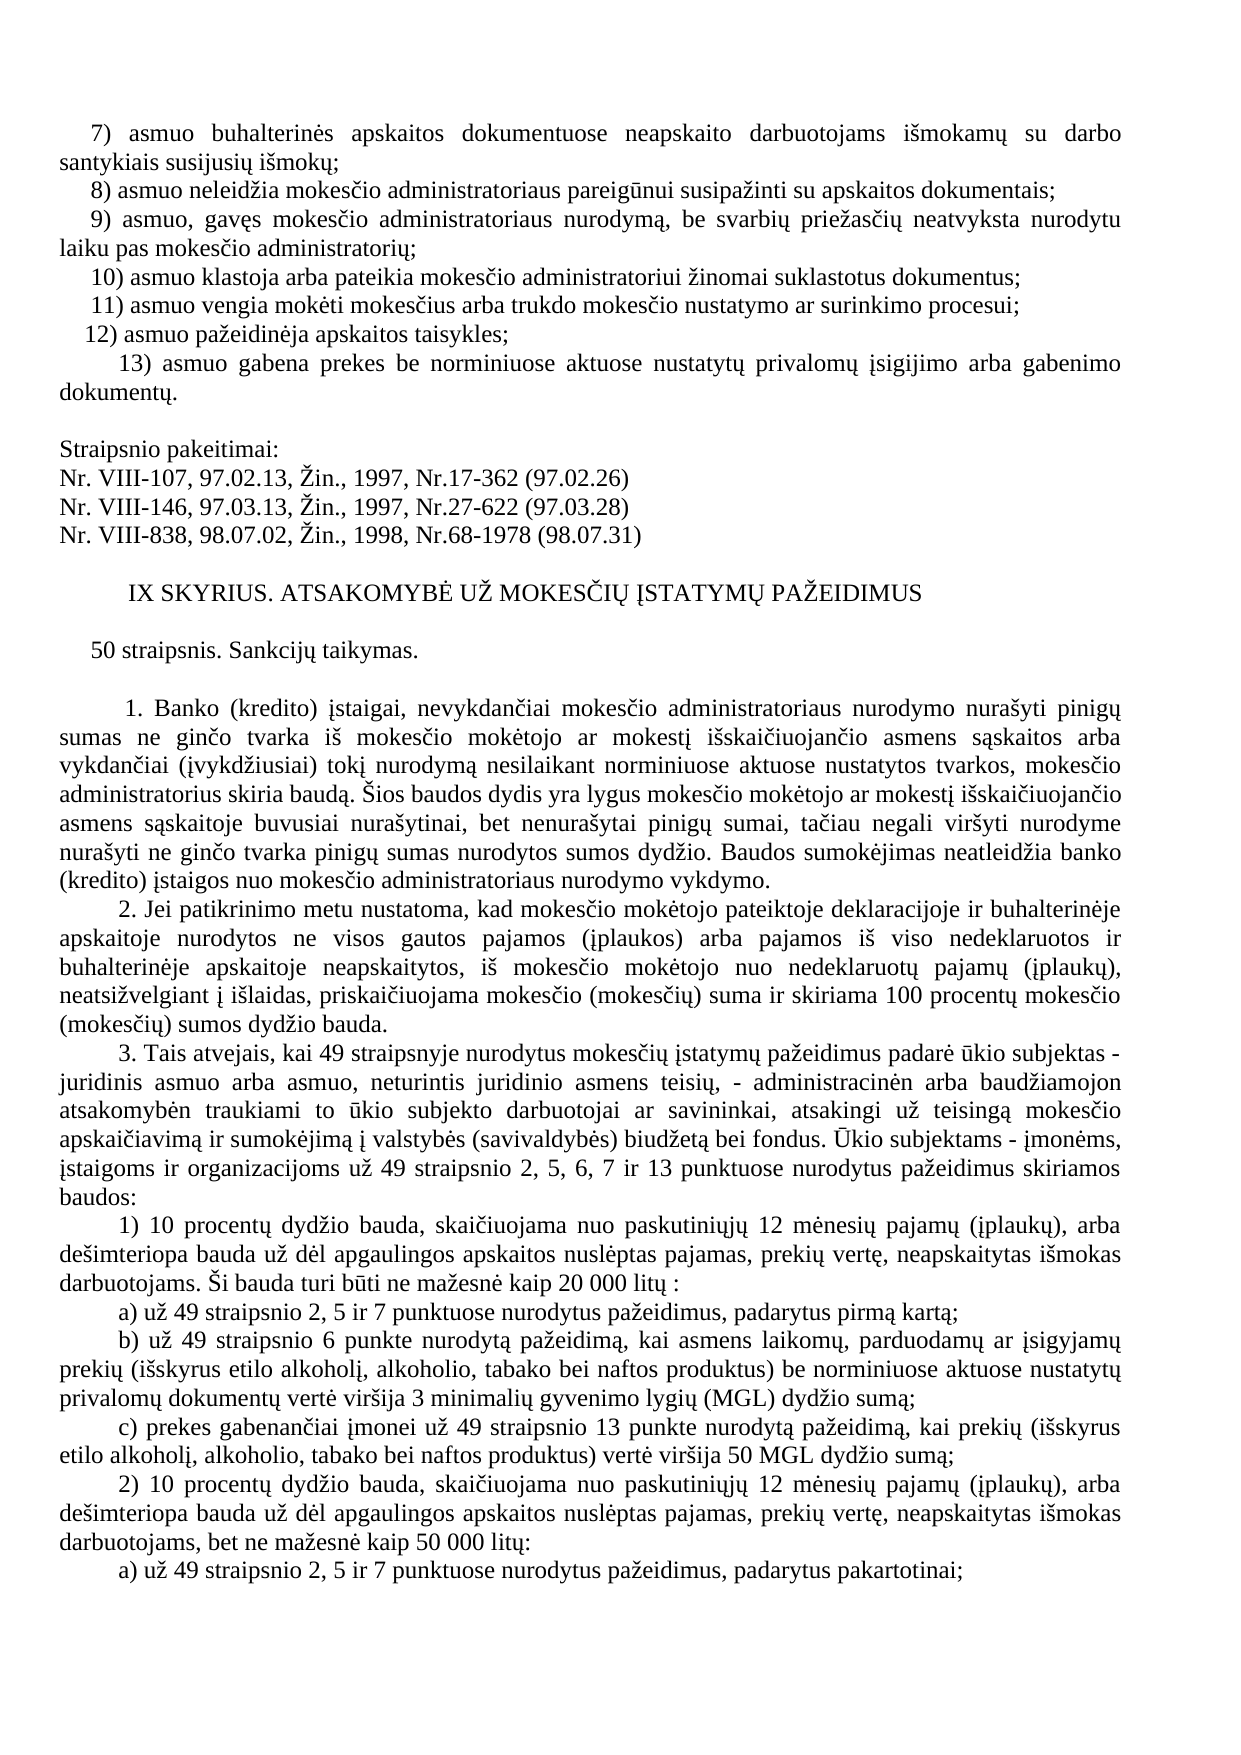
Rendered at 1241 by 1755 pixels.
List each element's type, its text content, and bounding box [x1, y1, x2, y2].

text a) už 49 straipsnio 2, 5 ir 7 punktuose nurodytus pažeidimus, padarytus pirmą kartą; [59, 1297, 1122, 1326]
text Nr. VIII-146, 97.03.13, Žin., 1997, Nr.27-622 (97.03.28) [59, 492, 1122, 521]
text 1) 10 procentų dydžio bauda, skaičiuojama nuo paskutiniųjų 12 mėnesių pajamų (įplaukų), arba dešimteriopa bauda už dėl apgaulingos apskaitos nuslėptas pajamas, prekių vertę, neapskaitytas išmokas darbuotojams. Ši bauda turi būti ne mažesnė kaip 20 000 litų : [59, 1211, 1122, 1297]
text 50 straipsnis. Sankcijų taikymas. [59, 636, 1122, 664]
text 12) asmuo pažeidinėja apskaitos taisykles; [59, 319, 1122, 348]
text 7) asmuo buhalterinės apskaitos dokumentuose neapskaito darbuotojams išmokamų su darbo santykiais susijusių išmokų; [59, 118, 1122, 176]
text a) už 49 straipsnio 2, 5 ir 7 punktuose nurodytus pažeidimus, padarytus pakartotinai; [59, 1556, 1122, 1584]
text 9) asmuo, gavęs mokesčio administratoriaus nurodymą, be svarbių priežasčių neatvyksta nurodytu laiku pas mokesčio administratorių; [59, 204, 1122, 262]
text 1. Banko (kredito) įstaigai, nevykdančiai mokesčio administratoriaus nurodymo nurašyti pinigų sumas ne ginčo tvarka iš mokesčio mokėtojo ar mokestį išskaičiuojančio asmens sąskaitos arba vykdančiai (įvykdžiusiai) tokį nurodymą nesilaikant norminiuose aktuose nustatytos tvarkos, mokesčio administratorius skiria baudą. Šios baudos dydis yra lygus mokesčio mokėtojo ar mokestį išskaičiuojančio asmens sąskaitoje buvusiai nurašytinai, bet nenurašytai pinigų sumai, tačiau negali viršyti nurodyme nurašyti ne ginčo tvarka pinigų sumas nurodytos sumos dydžio. Baudos sumokėjimas neatleidžia banko (kredito) įstaigos nuo mokesčio administratoriaus nurodymo vykdymo. [59, 693, 1122, 894]
text IX SKYRIUS. ATSAKOMYBĖ UŽ MOKESČIŲ ĮSTATYMŲ PAŽEIDIMUS [59, 578, 1122, 607]
text 13) asmuo gabena prekes be norminiuose aktuose nustatytų privalomų įsigijimo arba gabenimo dokumentų. [59, 348, 1122, 406]
text b) už 49 straipsnio 6 punkte nurodytą pažeidimą, kai asmens laikomų, parduodamų ar įsigyjamų prekių (išskyrus etilo alkoholį, alkoholio, tabako bei naftos produktus) be norminiuose aktuose nustatytų privalomų dokumentų vertė viršija 3 minimalių gyvenimo lygių (MGL) dydžio sumą; [59, 1326, 1122, 1412]
text 3. Tais atvejais, kai 49 straipsnyje nurodytus mokesčių įstatymų pažeidimus padarė ūkio subjektas - juridinis asmuo arba asmuo, neturintis juridinio asmens teisių, - administracinėn arba baudžiamojon atsakomybėn traukiami to ūkio subjekto darbuotojai ar savininkai, atsakingi už teisingą mokesčio apskaičiavimą ir sumokėjimą į valstybės (savivaldybės) biudžetą bei fondus. Ūkio subjektams - įmonėms, įstaigoms ir organizacijoms už 49 straipsnio 2, 5, 6, 7 ir 13 punktuose nurodytus pažeidimus skiriamos baudos: [59, 1038, 1122, 1211]
text 11) asmuo vengia mokėti mokesčius arba trukdo mokesčio nustatymo ar surinkimo procesui; [59, 291, 1122, 319]
text 8) asmuo neleidžia mokesčio administratoriaus pareigūnui susipažinti su apskaitos dokumentais; [59, 176, 1122, 204]
text 2. Jei patikrinimo metu nustatoma, kad mokesčio mokėtojo pateiktoje deklaracijoje ir buhalterinėje apskaitoje nurodytos ne visos gautos pajamos (įplaukos) arba pajamos iš viso nedeklaruotos ir buhalterinėje apskaitoje neapskaitytos, iš mokesčio mokėtojo nuo nedeklaruotų pajamų (įplaukų), neatsižvelgiant į išlaidas, priskaičiuojama mokesčio (mokesčių) suma ir skiriama 100 procentų mokesčio (mokesčių) sumos dydžio bauda. [59, 894, 1122, 1038]
text Nr. VIII-838, 98.07.02, Žin., 1998, Nr.68-1978 (98.07.31) [59, 521, 1122, 549]
text 2) 10 procentų dydžio bauda, skaičiuojama nuo paskutiniųjų 12 mėnesių pajamų (įplaukų), arba dešimteriopa bauda už dėl apgaulingos apskaitos nuslėptas pajamas, prekių vertę, neapskaitytas išmokas darbuotojams, bet ne mažesnė kaip 50 000 litų: [59, 1469, 1122, 1556]
text Straipsnio pakeitimai: [59, 434, 1122, 463]
text 10) asmuo klastoja arba pateikia mokesčio administratoriui žinomai suklastotus dokumentus; [59, 262, 1122, 291]
text c) prekes gabenančiai įmonei už 49 straipsnio 13 punkte nurodytą pažeidimą, kai prekių (išskyrus etilo alkoholį, alkoholio, tabako bei naftos produktus) vertė viršija 50 MGL dydžio sumą; [59, 1412, 1122, 1469]
text Nr. VIII-107, 97.02.13, Žin., 1997, Nr.17-362 (97.02.26) [59, 463, 1122, 492]
